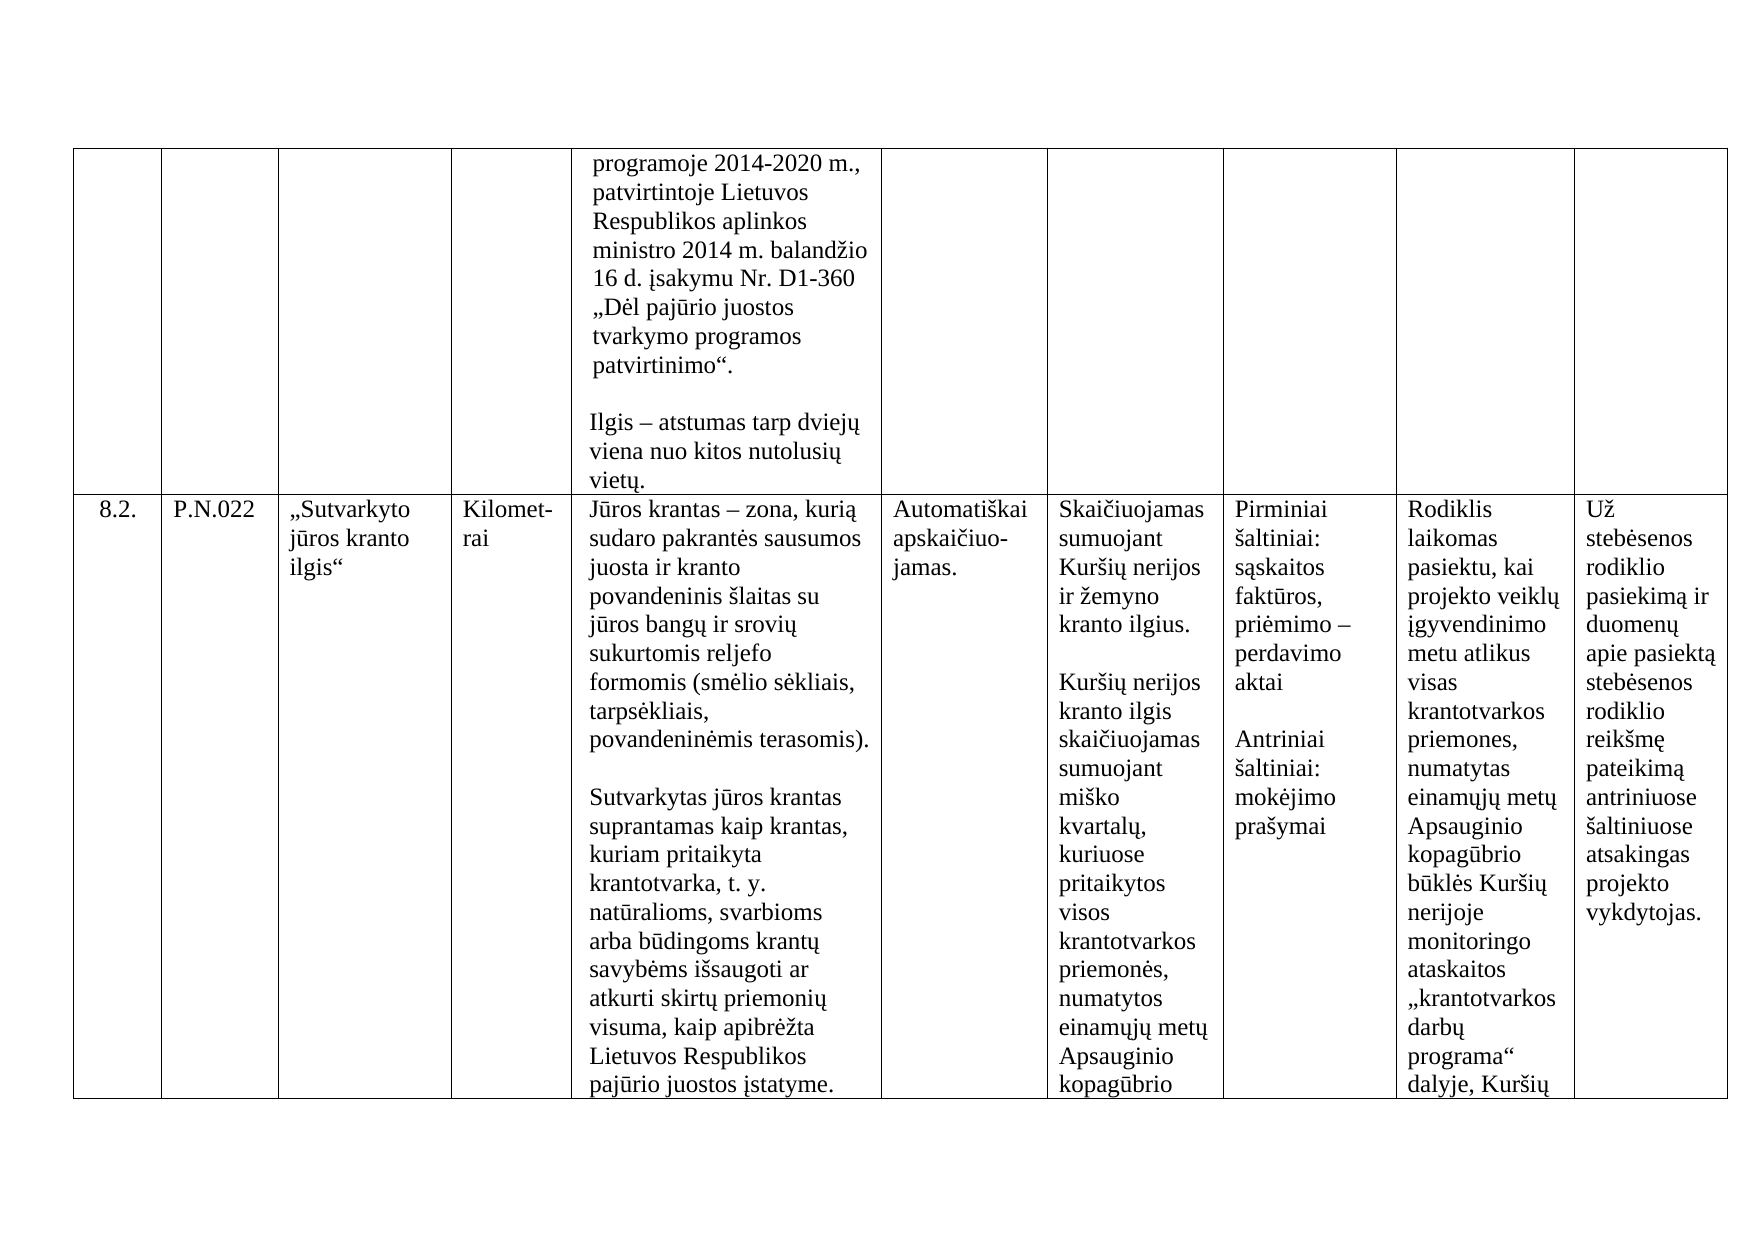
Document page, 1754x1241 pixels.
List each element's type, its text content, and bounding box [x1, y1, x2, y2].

table_cell [162, 149, 278, 493]
table_cell Kilomet-rai [452, 495, 571, 1098]
table_cell Automatiškai apskaičiuo-jamas. [882, 495, 1047, 1098]
table_cell Jūros krantas – zona, kurią sudaro pakrantės sausumos juosta ir kranto povandeninis šlaitas su jūros bangų ir srovių sukurtomis reljefo formomis (smėlio sėkliais, tarpsėkliais, povandeninėmis terasomis). Sutvarkytas jūros krantas suprantamas kaip krantas, kuriam pritaikyta krantotvarka, t. y. natūralioms, svarbioms arba būdingoms krantų savybėms išsaugoti ar atkurti skirtų priemonių visuma, kaip apibrėžta Lietuvos Respublikos pajūrio juostos įstatyme. [572, 495, 881, 1098]
table_cell [1048, 149, 1223, 493]
table_cell „Sutvarkyto jūros kranto ilgis“ [279, 495, 451, 1098]
table_cell [279, 149, 451, 493]
table_cell programoje 2014-2020 m., patvirtintoje Lietuvos Respublikos aplinkos ministro 2014 m. balandžio 16 d. įsakymu Nr. D1-360 „Dėl pajūrio juostos tvarkymo programos patvirtinimo“. Ilgis – atstumas tarp dviejų viena nuo kitos nutolusių vietų. [572, 149, 881, 493]
table_cell [1575, 149, 1727, 493]
table_cell Skaičiuojamas sumuojant Kuršių nerijos ir žemyno kranto ilgius. Kuršių nerijos kranto ilgis skaičiuojamas sumuojant miško kvartalų, kuriuose pritaikytos visos krantotvarkos priemonės, numatytos einamųjų metų Apsauginio kopagūbrio [1048, 495, 1223, 1098]
table_cell [1397, 149, 1574, 493]
table_cell [74, 149, 161, 493]
table_cell Pirminiai šaltiniai: sąskaitos faktūros, priėmimo – perdavimo aktai Antriniai šaltiniai: mokėjimo prašymai [1224, 495, 1396, 1098]
table_cell Už stebėsenos rodiklio pasiekimą ir duomenų apie pasiektą stebėsenos rodiklio reikšmę pateikimą antriniuose šaltiniuose atsakingas projekto vykdytojas. [1575, 495, 1727, 1098]
table_cell [452, 149, 571, 493]
table_cell [882, 149, 1047, 493]
table_cell Rodiklis laikomas pasiektu, kai projekto veiklų įgyvendinimo metu atlikus visas krantotvarkos priemones, numatytas einamųjų metų Apsauginio kopagūbrio būklės Kuršių nerijoje monitoringo ataskaitos „krantotvarkos darbų programa“ dalyje, Kuršių [1397, 495, 1574, 1098]
table_cell 8.2. [74, 495, 161, 1098]
table_cell P.N.022 [162, 495, 278, 1098]
table_cell [1224, 149, 1396, 493]
